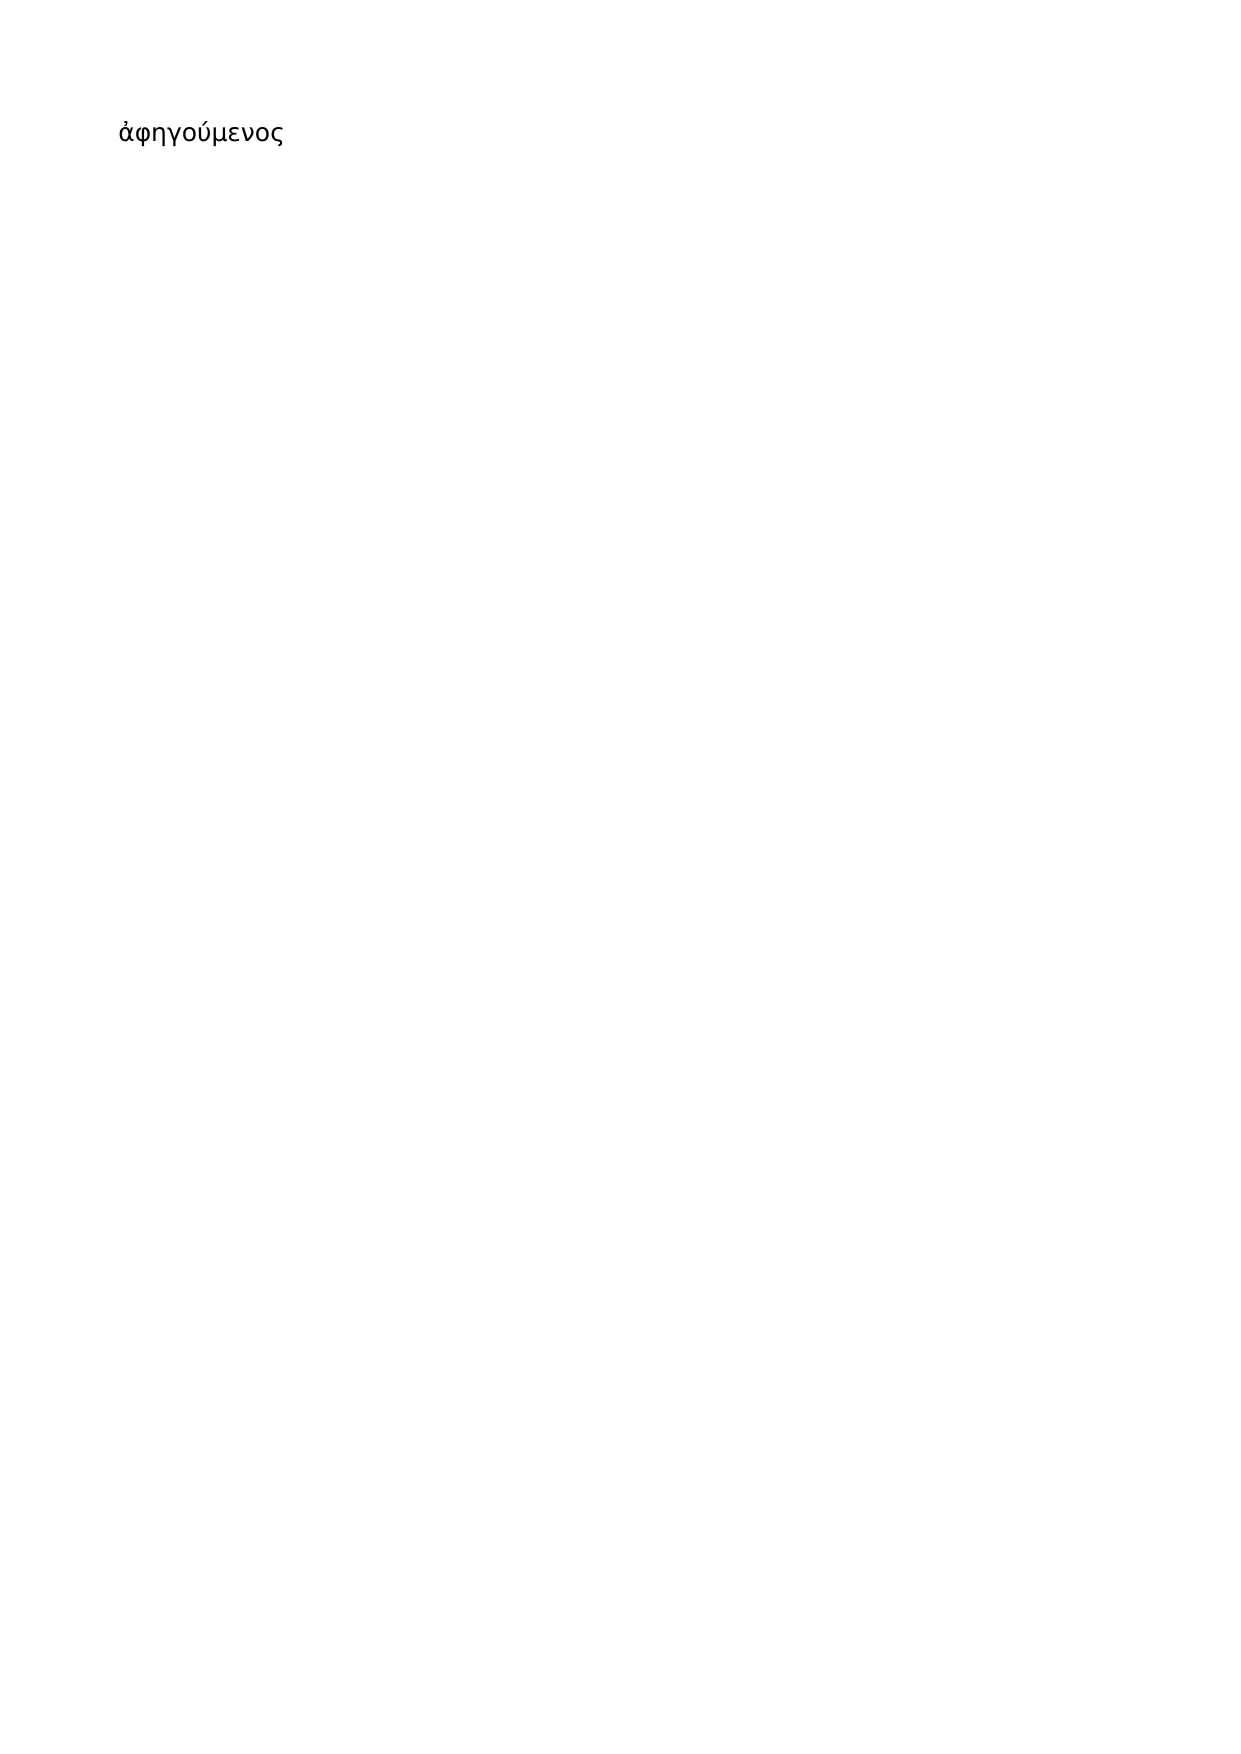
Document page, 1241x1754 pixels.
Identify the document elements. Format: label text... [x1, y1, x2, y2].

text ἀφηγούμενος [118, 118, 1122, 147]
